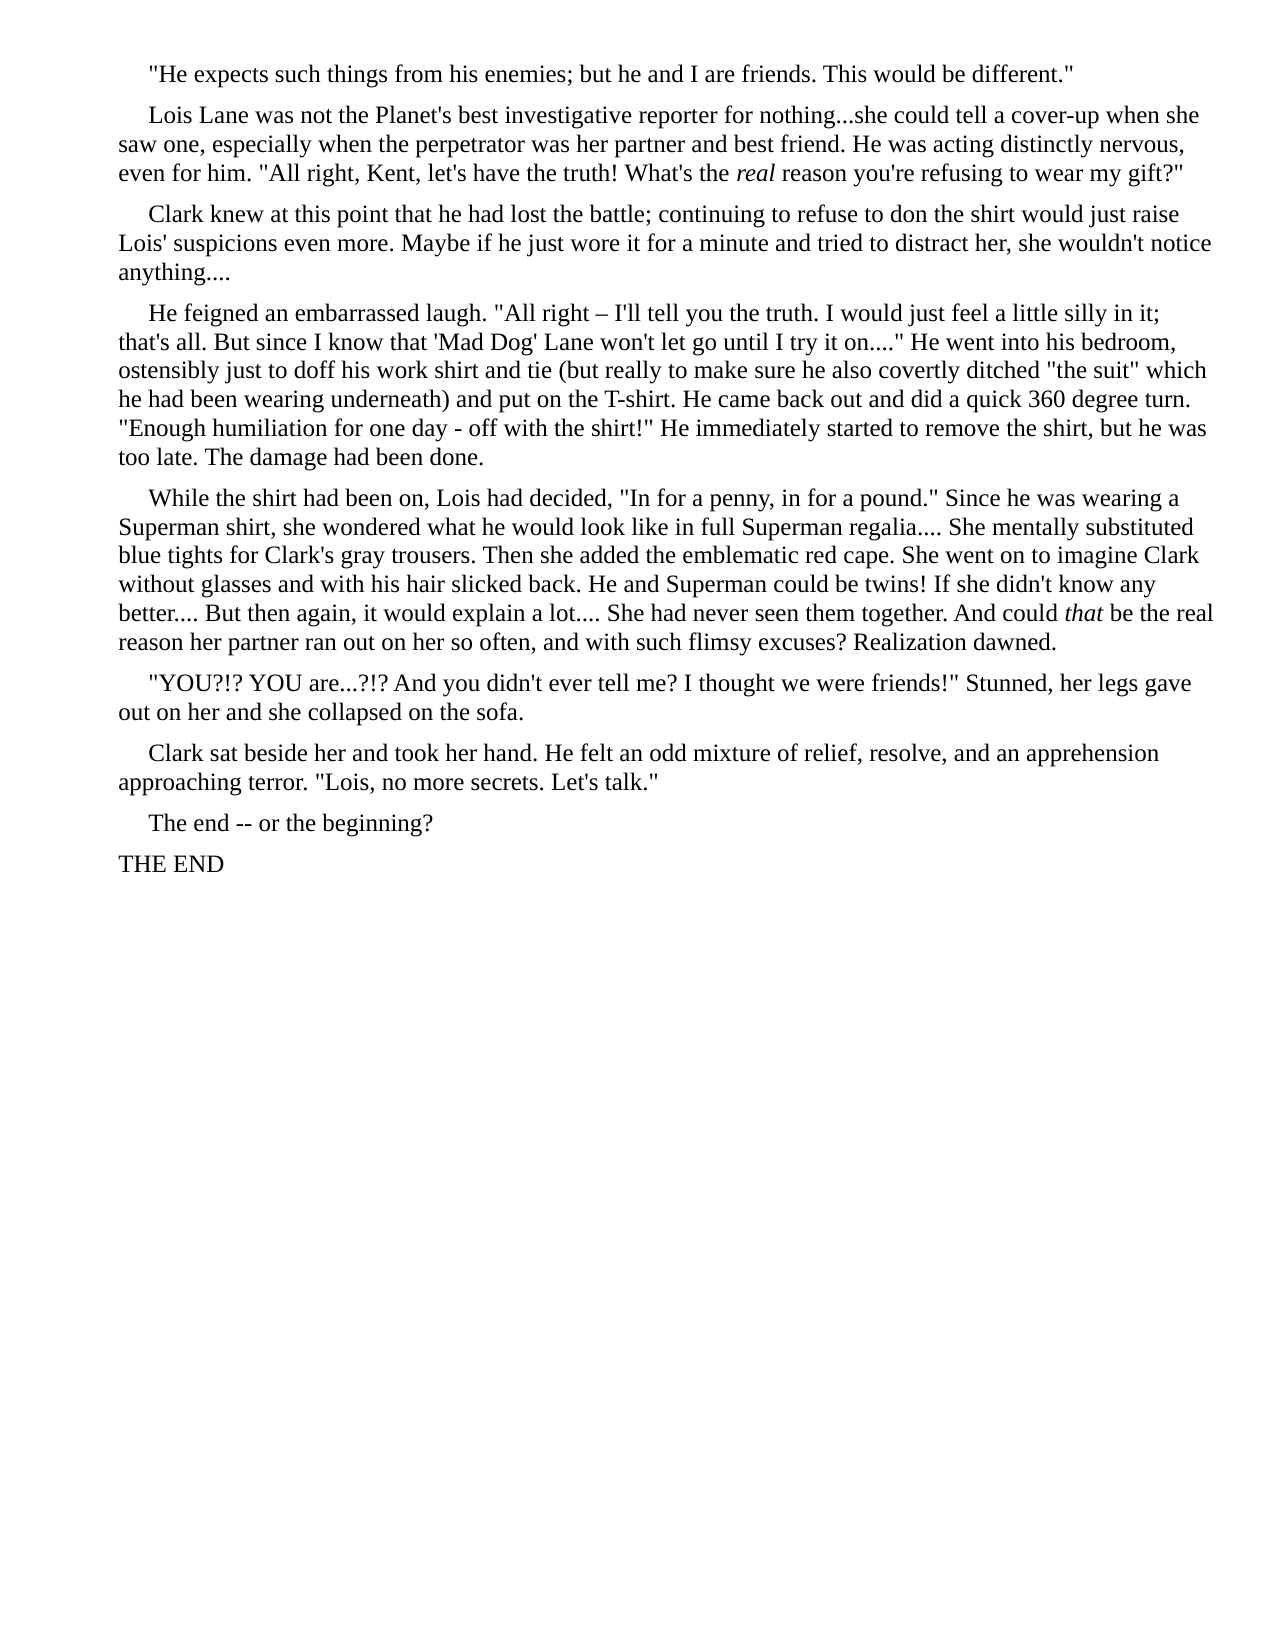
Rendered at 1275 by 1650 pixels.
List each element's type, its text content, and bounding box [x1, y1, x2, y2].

text He feigned an embarrassed laugh. "All right – I'll tell you the truth. I would just feel a little silly in it; that's all. But since I know that 'Mad Dog' Lane won't let go until I try it on...." He went into his bedroom, ostensibly just to doff his work shirt and tie (but really to make sure he also covertly ditched "the suit" which he had been wearing underneath) and put on the T-shirt. He came back out and did a quick 360 degree turn. "Enough humiliation for one day - off with the shirt!" He immediately started to remove the shirt, but he was too late. The damage had been done. [118, 298, 1216, 470]
text "YOU?!? YOU are...?!? And you didn't ever tell me? I thought we were friends!" Stunned, her legs gave out on her and she collapsed on the sofa. [118, 668, 1216, 725]
text Lois Lane was not the Planet's best investigative reporter for nothing...she could tell a cover-up when she saw one, especially when the perpetrator was her partner and best friend. He was acting distinctly nervous, even for him. "All right, Kent, let's have the truth! What's the real reason you're refusing to wear my gift?" [118, 100, 1216, 187]
text "He expects such things from his enemies; but he and I are friends. This would be different." [118, 59, 1216, 88]
text The end -- or the beginning? [118, 808, 1216, 837]
text Clark knew at this point that he had lost the battle; continuing to refuse to don the shirt would just raise Lois' suspicions even more. Maybe if he just wore it for a minute and tried to distract her, she wouldn't notice anything.... [118, 199, 1216, 285]
text Clark sat beside her and took her hand. He felt an odd mixture of relief, resolve, and an apprehension approaching terror. "Lois, no more secrets. Let's talk." [118, 738, 1216, 795]
text THE END [118, 849, 1216, 878]
text While the shirt had been on, Lois had decided, "In for a penny, in for a pound." Since he was wearing a Superman shirt, she wondered what he would look like in full Superman regalia.... She mentally substituted blue tights for Clark's gray trousers. Then she added the emblematic red cape. She went on to imagine Clark without glasses and with his hair slicked back. He and Superman could be twins! If she didn't know any better.... But then again, it would explain a lot.... She had never seen them together. And could that be the real reason her partner ran out on her so often, and with such flimsy excuses? Realization dawned. [118, 483, 1216, 655]
